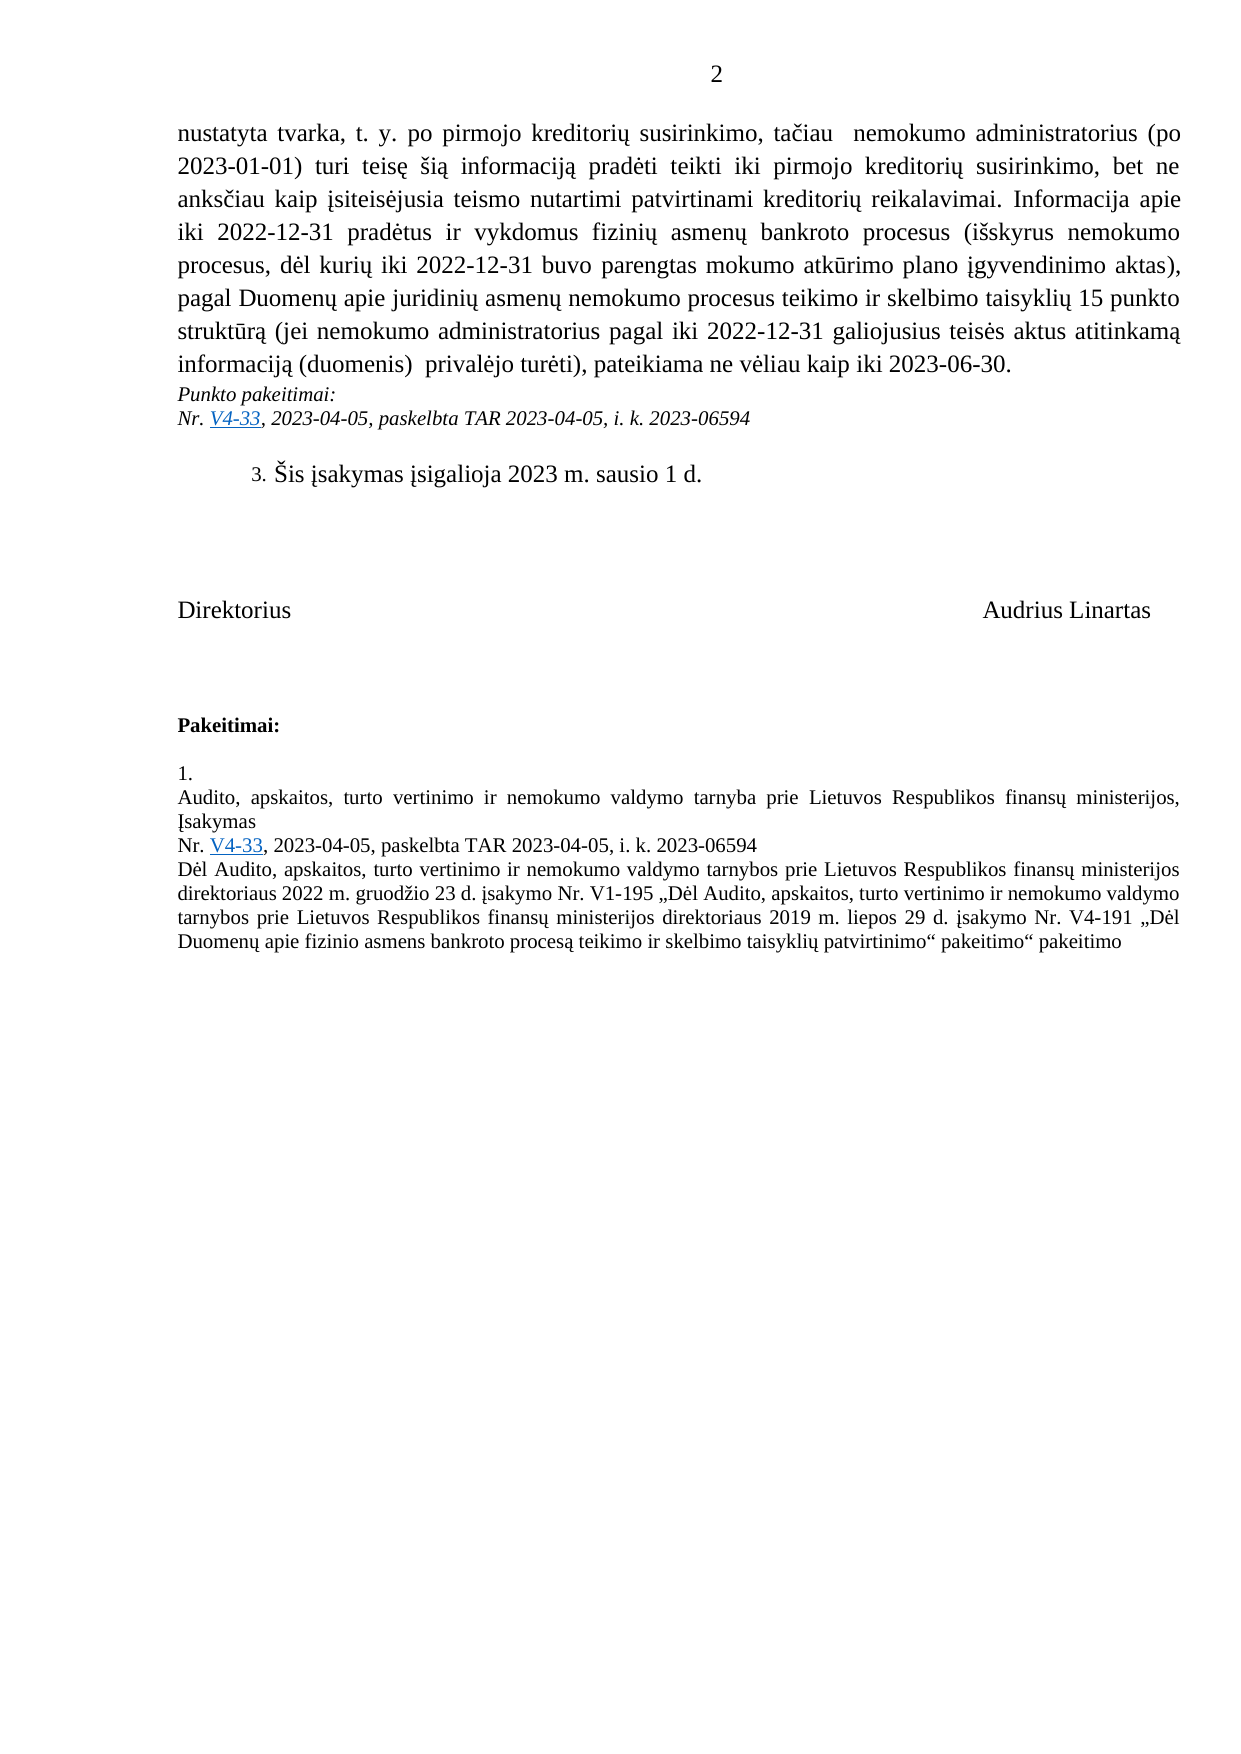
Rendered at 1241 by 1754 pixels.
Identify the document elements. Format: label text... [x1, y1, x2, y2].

text Audito, apskaitos, turto vertinimo ir nemokumo valdymo tarnyba prie Lietuvos Respublikos finansų ministerijos, Įsakymas [177, 785, 1181, 833]
text Nr. V4-33, 2023-04-05, paskelbta TAR 2023-04-05, i. k. 2023-06594 [177, 833, 1181, 857]
text nustatyta tvarka, t. y. po pirmojo kreditorių susirinkimo, tačiau nemokumo administratorius (po 2023-01-01) turi teisę šią informaciją pradėti teikti iki pirmojo kreditorių susirinkimo, bet ne anksčiau kaip įsiteisėjusia teismo nutartimi patvirtinami kreditorių reikalavimai. Informacija apie iki 2022-12-31 pradėtus ir vykdomus fizinių asmenų bankroto procesus (išskyrus nemokumo procesus, dėl kurių iki 2022-12-31 buvo parengtas mokumo atkūrimo plano įgyvendinimo aktas), pagal Duomenų apie juridinių asmenų nemokumo procesus teikimo ir skelbimo taisyklių 15 punkto struktūrą (jei nemokumo administratorius pagal iki 2022-12-31 galiojusius teisės aktus atitinkamą informaciją (duomenis) privalėjo turėti), pateikiama ne vėliau kaip iki 2023-06-30. [177, 118, 1181, 378]
text Direktorius Audrius Linartas [177, 596, 1181, 624]
text Nr. V4-33, 2023-04-05, paskelbta TAR 2023-04-05, i. k. 2023-06594 [177, 406, 1181, 430]
text Pakeitimai: [177, 713, 1181, 737]
text 3. Šis įsakymas įsigalioja 2023 m. sausio 1 d. [215, 459, 1181, 488]
text 1. [177, 761, 1181, 785]
text Dėl Audito, apskaitos, turto vertinimo ir nemokumo valdymo tarnybos prie Lietuvos Respublikos finansų ministerijos direktoriaus 2022 m. gruodžio 23 d. įsakymo Nr. V1-195 „Dėl Audito, apskaitos, turto vertinimo ir nemokumo valdymo tarnybos prie Lietuvos Respublikos finansų ministerijos direktoriaus 2019 m. liepos 29 d. įsakymo Nr. V4-191 „Dėl Duomenų apie fizinio asmens bankroto procesą teikimo ir skelbimo taisyklių patvirtinimo“ pakeitimo“ pakeitimo [177, 857, 1181, 953]
text Punkto pakeitimai: [177, 382, 1181, 406]
